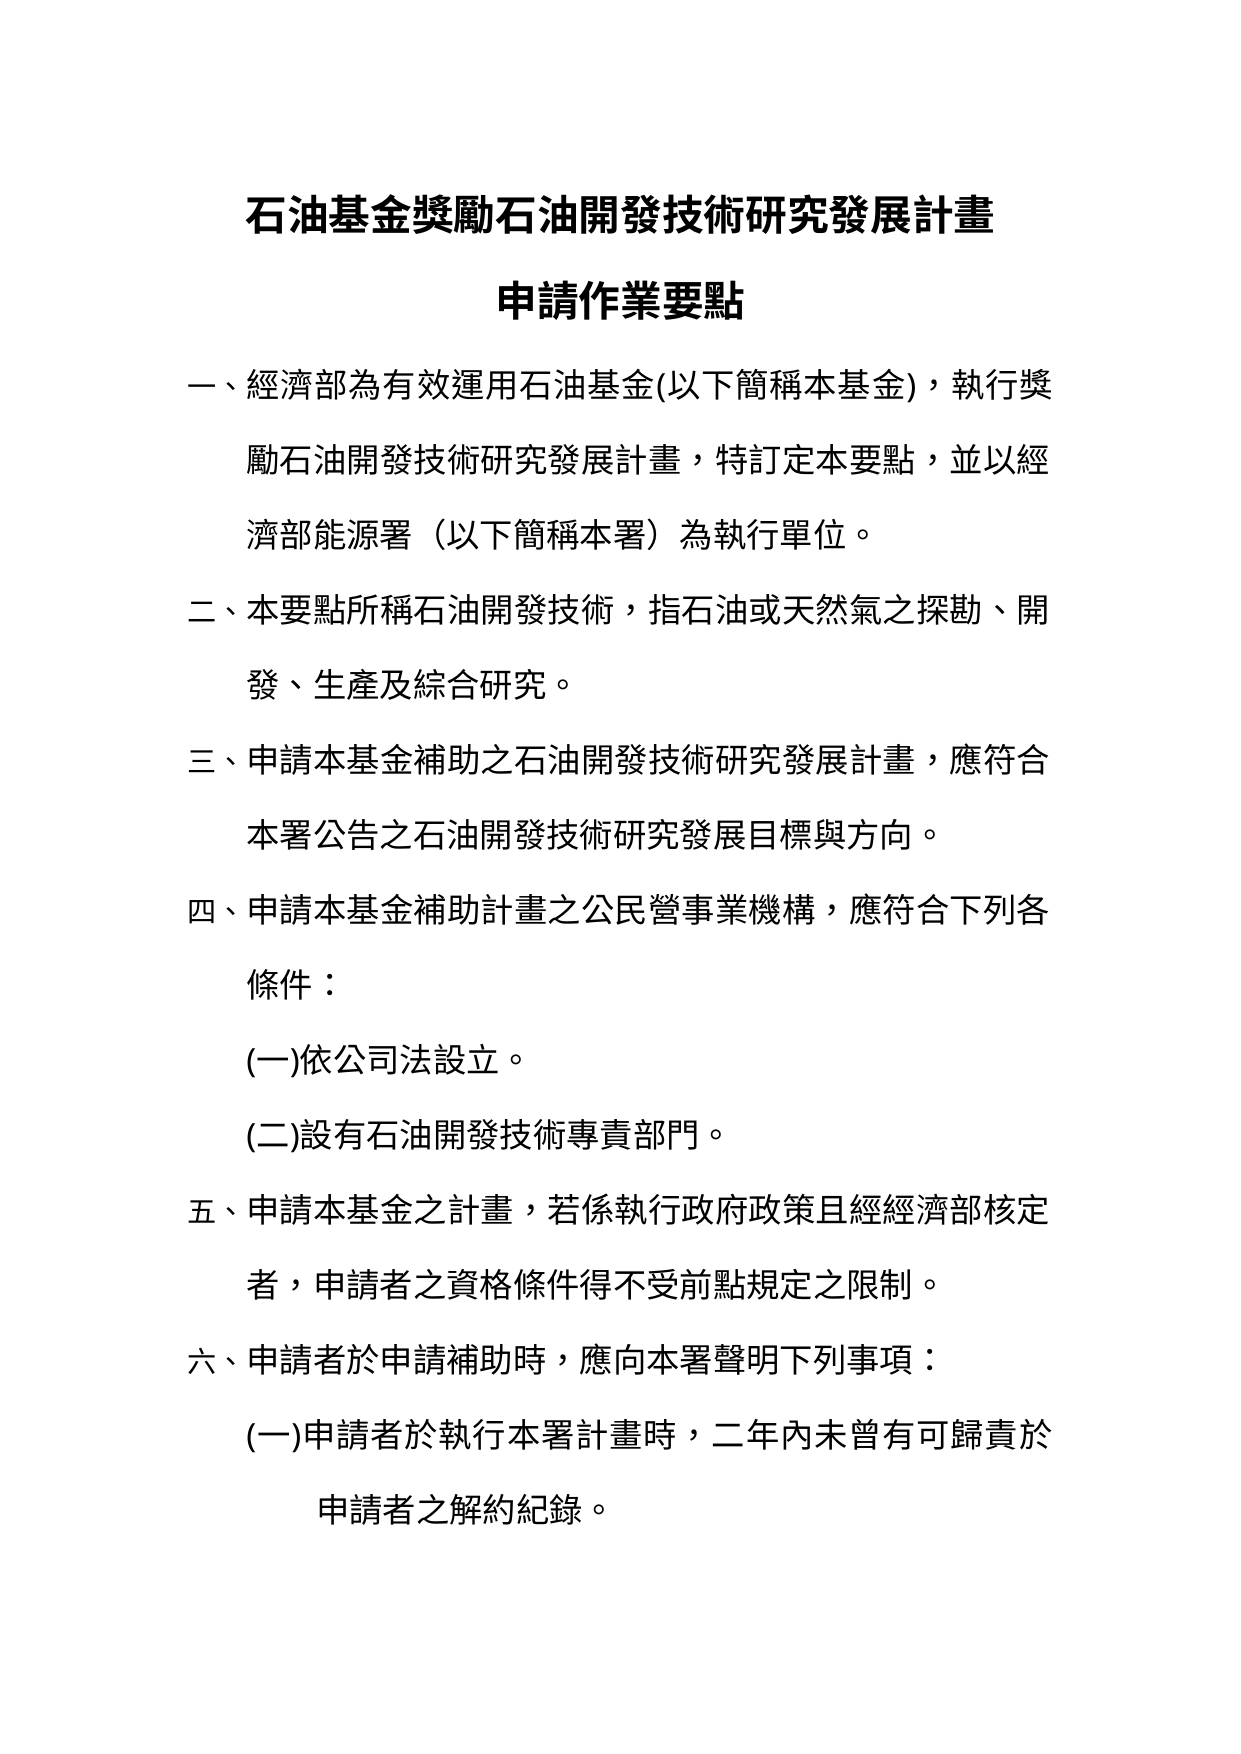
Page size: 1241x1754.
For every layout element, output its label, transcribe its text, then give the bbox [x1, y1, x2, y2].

list 申請本基金之計畫，若係執行政府政策且經經濟部核定者，申請者之資格條件得不受前點規定之限制。 [187, 1171, 1053, 1321]
text 石油基金獎勵石油開發技術研究發展計畫 [187, 175, 1053, 250]
list 申請本基金補助之石油開發技術研究發展計畫，應符合本署公告之石油開發技術研究發展目標與方向。 [187, 721, 1053, 871]
list 本要點所稱石油開發技術，指石油或天然氣之探勘、開發、生產及綜合研究。 [187, 571, 1053, 721]
text (二)設有石油開發技術專責部門。 [246, 1096, 1053, 1171]
list 申請者於申請補助時，應向本署聲明下列事項： [187, 1321, 1053, 1396]
list 經濟部為有效運用石油基金(以下簡稱本基金)，執行獎勵石油開發技術研究發展計畫，特訂定本要點，並以經濟部能源署（以下簡稱本署）為執行單位。 [187, 346, 1053, 571]
text (一)依公司法設立。 [246, 1021, 1053, 1096]
list 申請本基金補助計畫之公民營事業機構，應符合下列各條件： [187, 871, 1053, 1021]
text (一)申請者於執行本署計畫時，二年內未曾有可歸責於申請者之解約紀錄。 [246, 1396, 1053, 1546]
text 申請作業要點 [187, 260, 1053, 335]
